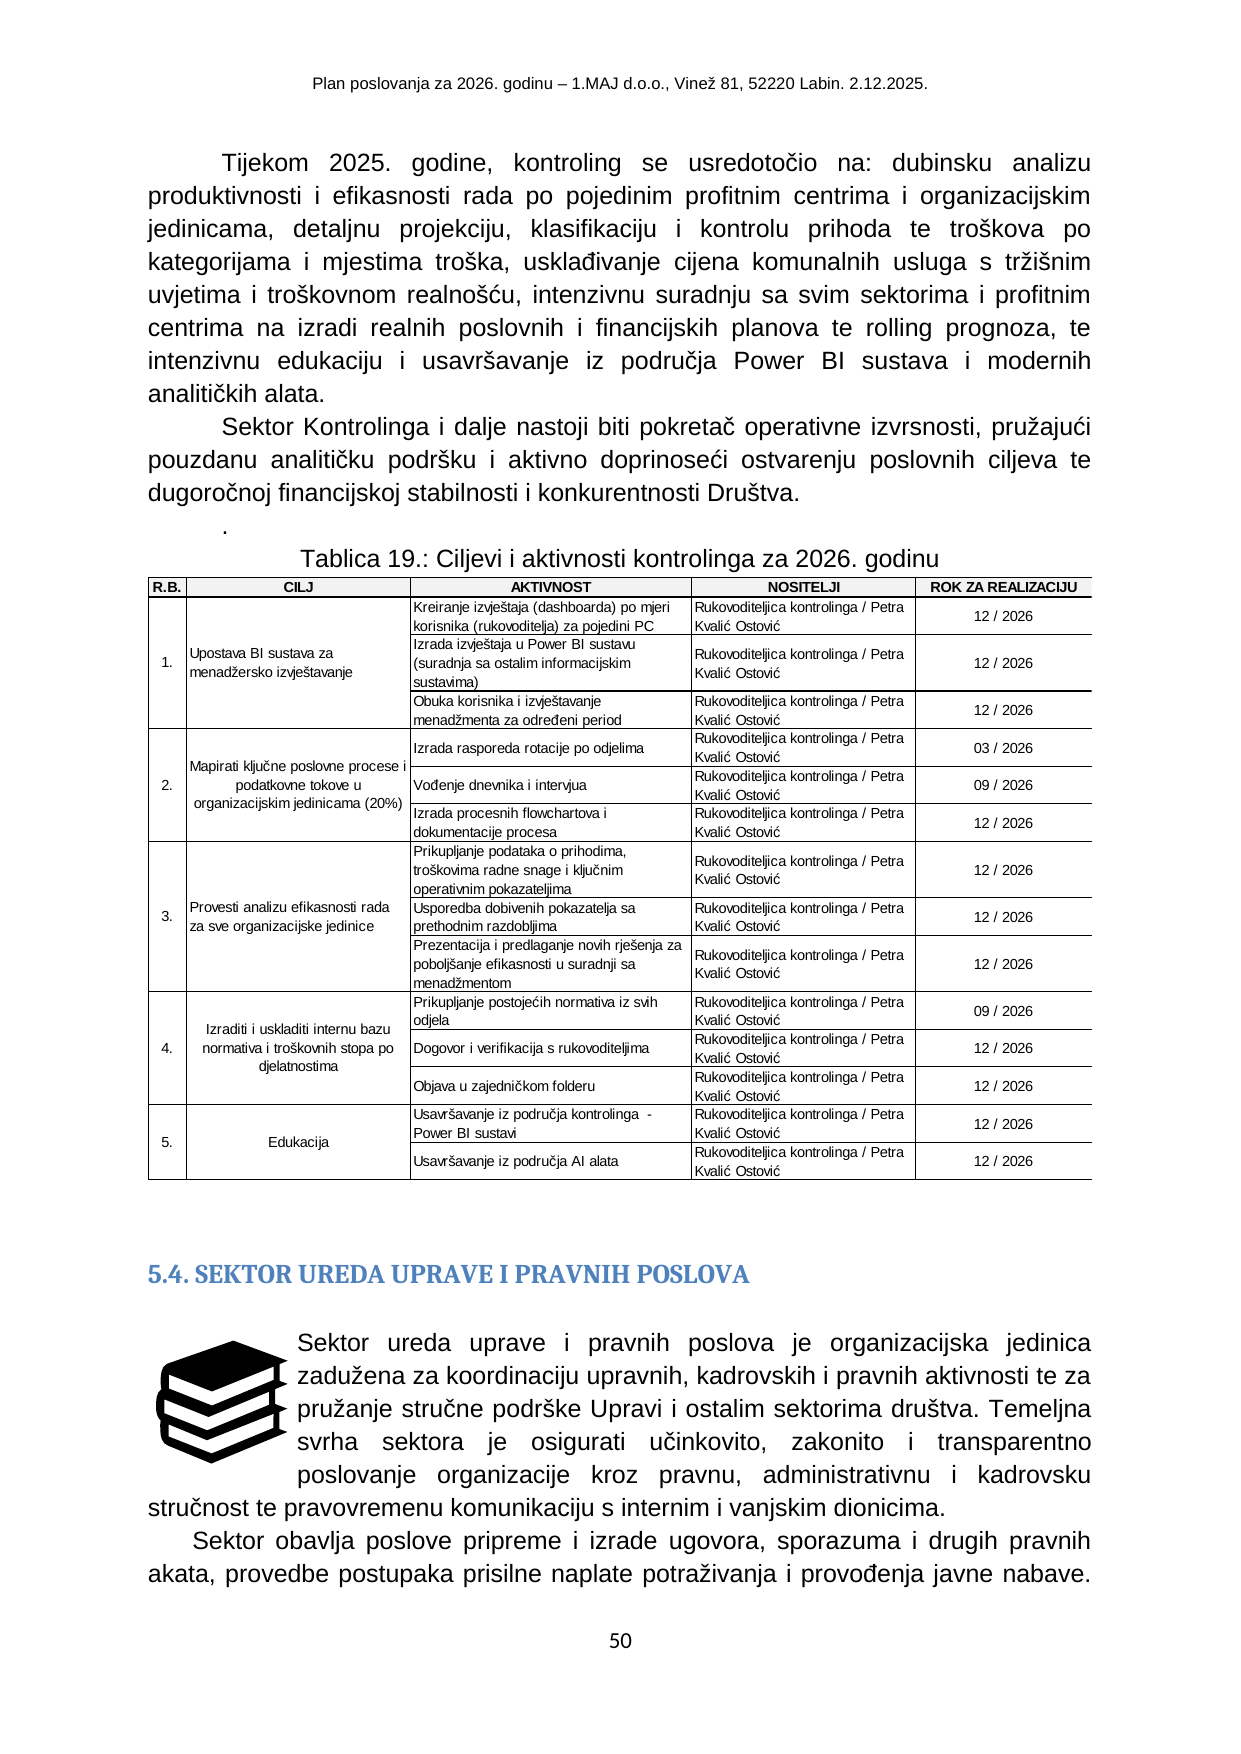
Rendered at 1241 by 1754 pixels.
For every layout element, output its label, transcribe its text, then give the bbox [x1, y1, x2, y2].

text Sektor Kontrolinga i dalje nastoji biti pokretač operativne izvrsnosti, pružajući pouzdanu analitičku podršku i aktivno doprinoseći ostvarenju poslovnih ciljeva te dugoročnoj financijskoj stabilnosti i konkurentnosti Društva. [148, 412, 1093, 507]
text Tijekom 2025. godine, kontroling se usredotočio na: dubinsku analizu produktivnosti i efikasnosti rada po pojedinim profitnim centrima i organizacijskim jedinicama, detaljnu projekciju, klasifikaciju i kontrolu prihoda te troškova po kategorijama i mjestima troška, usklađivanje cijena komunalnih usluga s tržišnim uvjetima i troškovnom realnošću, intenzivnu suradnju sa svim sektorima i profitnim centrima na izradi realnih poslovnih i financijskih planova te rolling prognoza, te intenzivnu edukaciju i usavršavanje iz područja Power BI sustava i modernih analitičkih alata. [148, 148, 1093, 407]
text Sektor obavlja poslove pripreme i izrade ugovora, sporazuma i drugih pravnih akata, provedbe postupaka prisilne naplate potraživanja i provođenja javne nabave. [148, 1526, 1093, 1588]
subtitle 5.4. SEKTOR UREDA UPRAVE I PRAVNIH POSLOVA [148, 1259, 1093, 1290]
text Sektor ureda uprave i pravnih poslova je organizacijska jedinica zadužena za koordinaciju upravnih, kadrovskih i pravnih aktivnosti te za pružanje stručne podrške Upravi i ostalim sektorima društva. Temeljna svrha sektora je osigurati učinkovito, zakonito i transparentno poslovanje organizacije kroz pravnu, administrativnu i kadrovsku stručnost te pravovremenu komunikaciju s internim i vanjskim dionicima. [148, 1328, 1093, 1522]
text Tablica 19.: Ciljevi i aktivnosti kontrolinga za 2026. godinu [148, 544, 1093, 573]
text . [148, 511, 1093, 539]
